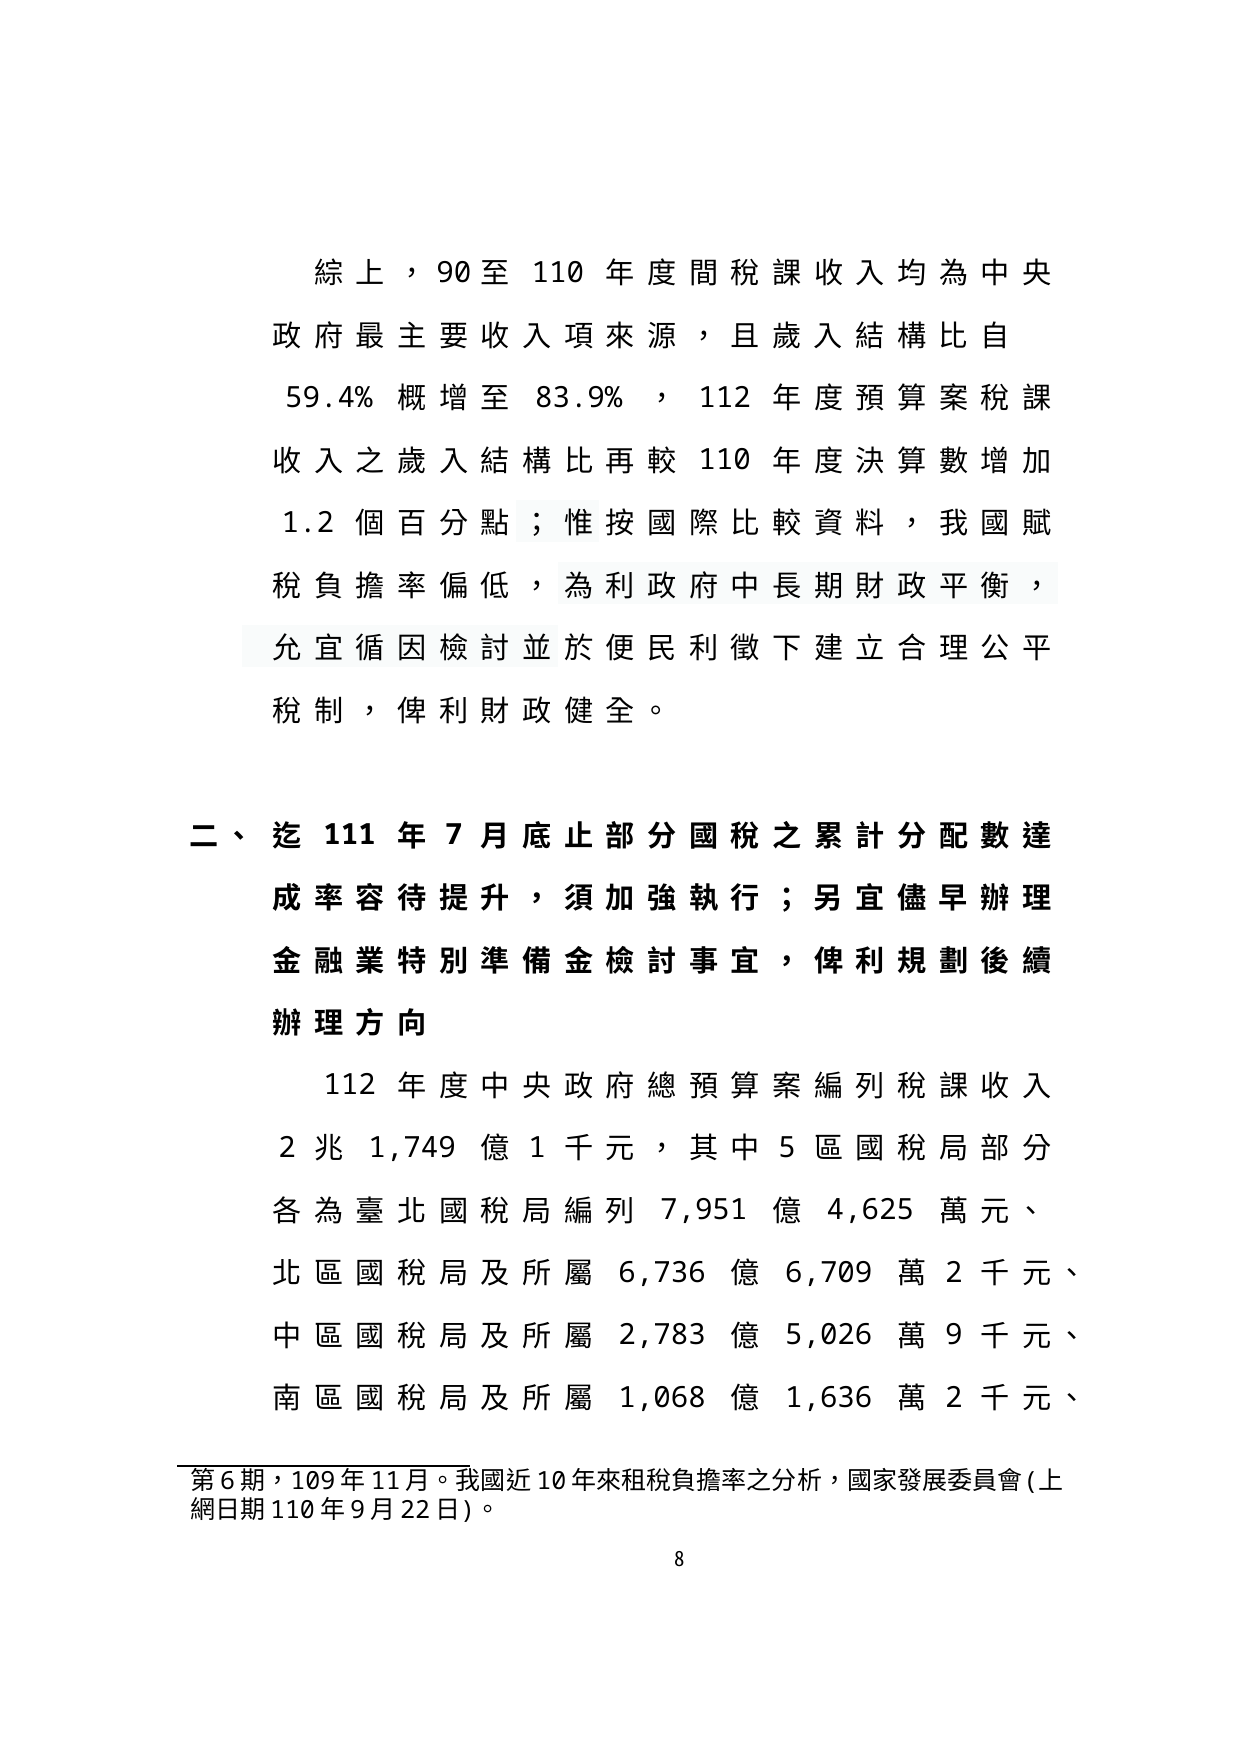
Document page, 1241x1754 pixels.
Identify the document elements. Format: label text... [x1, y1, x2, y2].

text 112年度中央政府總預算案編列稅課收入2兆1,749億1千元，其中5區國稅局部分各為臺北國稅局編列7,951億4,625萬元、北區國稅局及所屬6,736億6,709萬2千元、中區國稅局及所屬2,783億5,026萬9千元、南區國稅局及所屬1,068億1,636萬2千元、高雄國稅局及所屬1,848億6,902萬7千元。經查： [242, 1042, 1058, 1417]
text 綜上，90至110年度間稅課收入均為中央政府最主要收入項來源，且歲入結構比自59.4%概增至83.9%，112年度預算案稅課收入之歲入結構比再較110年度決算數增加1.2個百分點；惟按國際比較資料，我國賦稅負擔率偏低，為利政府中長期財政平衡，允宜循因檢討並於便民利徵下建立合理公平稅制，俾利財政健全。 [242, 229, 1058, 729]
text 二、迄111年7月底止部分國稅之累計分配數達成率容待提升，須加強執行；另宜儘早辦理金融業特別準備金檢討事宜，俾利規劃後續辦理方向 [183, 792, 1058, 1042]
text 第6期，109年11月。我國近10年來租稅負擔率之分析，國家發展委員會(上網日期110年9月22日)。 [179, 1466, 1063, 1525]
